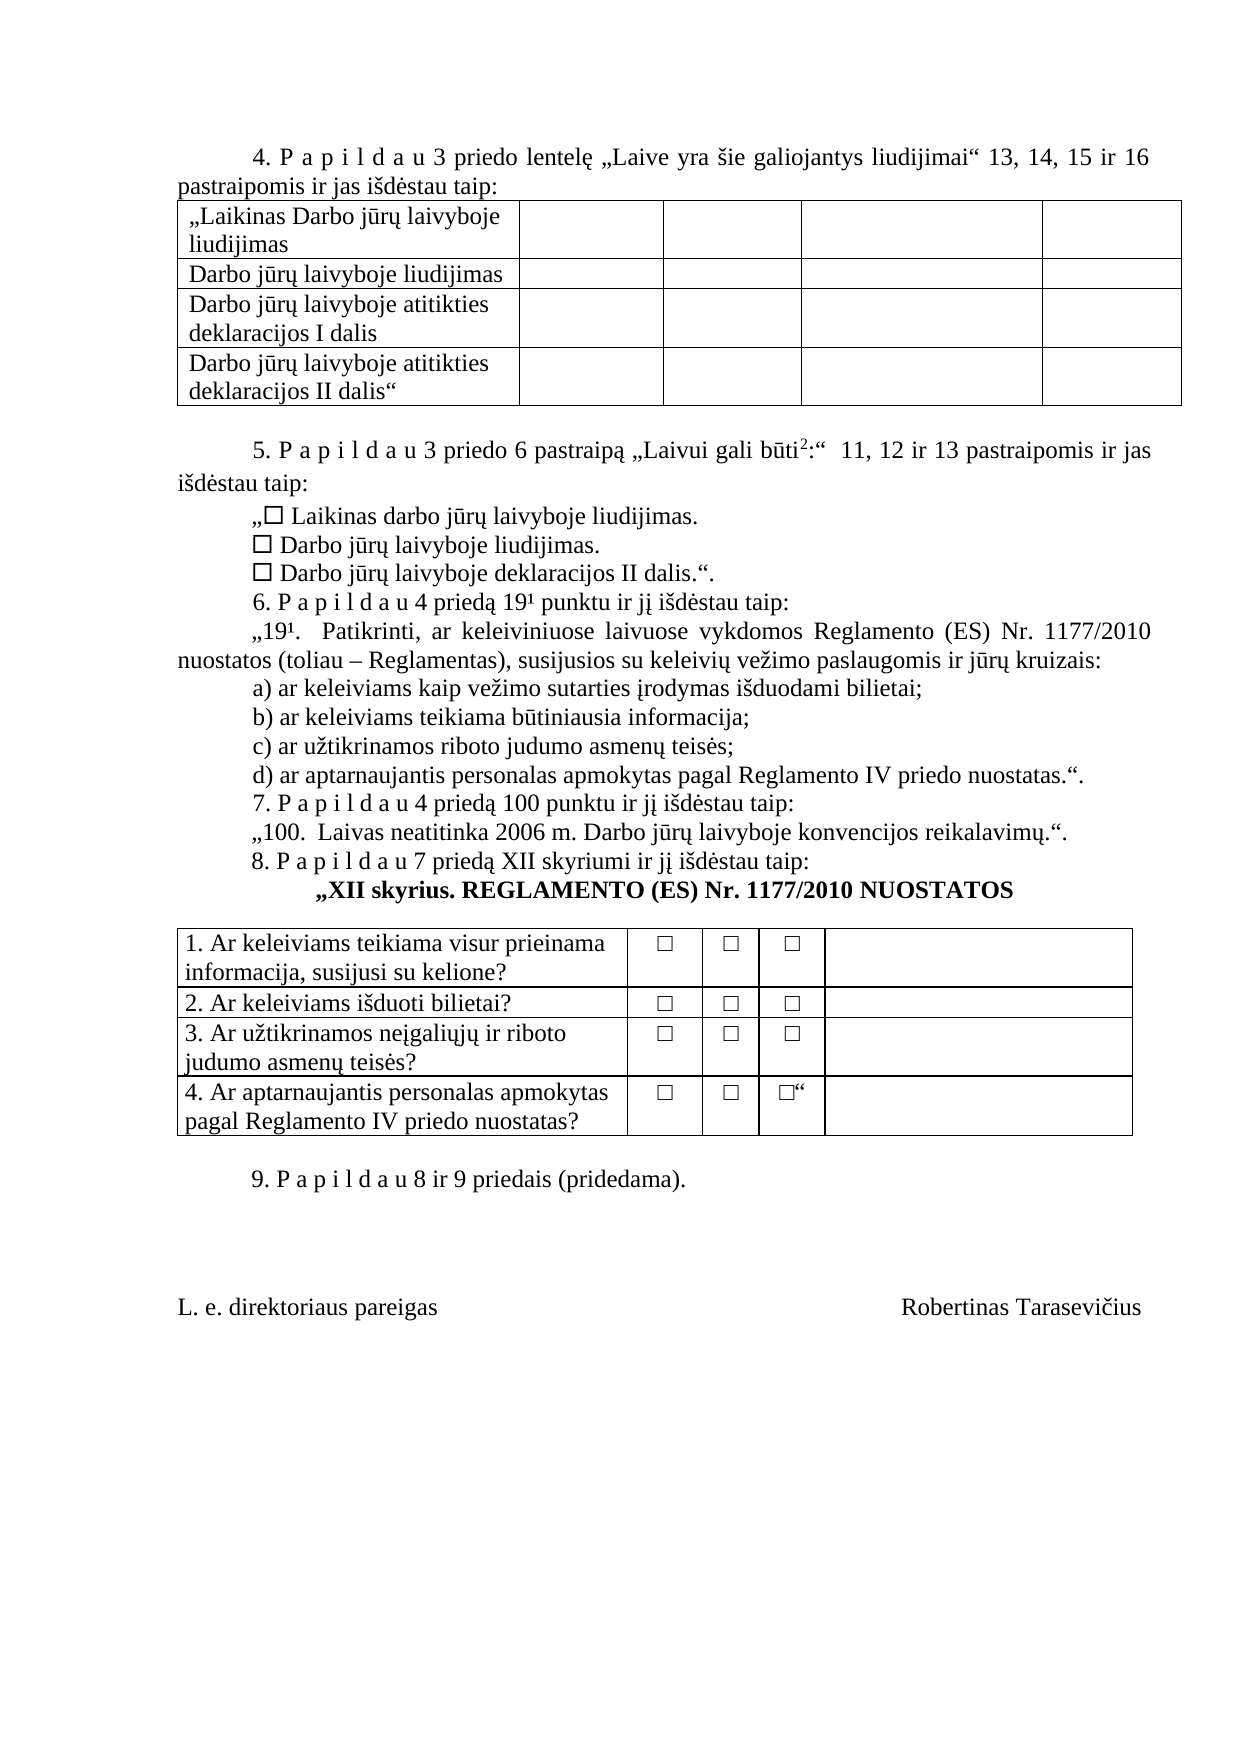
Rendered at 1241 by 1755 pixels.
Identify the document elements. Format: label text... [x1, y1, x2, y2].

table_cell [826, 1018, 1132, 1075]
table_cell [1043, 289, 1181, 347]
table_header □ [703, 929, 758, 986]
text 5. P a p i l d a u 3 priedo 6 pastraipą „Laivui gali būti2:“ 11, 12 ir 13 pastraipomis ir jas išdėstau taip: [177, 435, 1152, 497]
table_cell 4. Ar aptarnaujantis personalas apmokytas pagal Reglamento IV priedo nuostatas? [178, 1077, 627, 1134]
table_cell [802, 289, 1042, 347]
table_cell □ [703, 988, 758, 1016]
table_cell □ [628, 1018, 702, 1075]
table_header [802, 201, 1042, 258]
table_cell [664, 289, 801, 347]
table_cell [802, 348, 1042, 405]
table_cell □ [703, 1077, 758, 1134]
table_cell [802, 259, 1042, 288]
text d) ar aptarnaujantis personalas apmokytas pagal Reglamento IV priedo nuostatas.“. [252, 760, 1152, 788]
table_cell □ [760, 988, 824, 1016]
text „100. Laivas neatitinka 2006 m. Darbo jūrų laivyboje konvencijos reikalavimų.“. [177, 817, 1152, 846]
table_header 1. Ar keleiviams teikiama visur prieinama informacija, susijusi su kelione? [178, 929, 627, 986]
table_cell [1043, 259, 1181, 288]
table_cell Darbo jūrų laivyboje atitikties deklaracijos II dalis“ [178, 348, 519, 405]
table_cell □ [703, 1018, 758, 1075]
text „XII skyrius. REGLAMENTO (ES) Nr. 1177/2010 NUOSTATOS [177, 875, 1152, 903]
table_cell Darbo jūrų laivyboje atitikties deklaracijos I dalis [178, 289, 519, 347]
text b) ar keleiviams teikiama būtiniausia informacija; [252, 702, 1152, 731]
table_cell □“ [760, 1077, 824, 1134]
table_header [1043, 201, 1181, 258]
text „19¹. Patikrinti, ar keleiviniuose laivuose vykdomos Reglamento (ES) Nr. 1177/2010 nuostatos (toliau – Reglamentas), susijusios su keleivių vežimo paslaugomis ir jūrų kruizais: [177, 616, 1152, 673]
text „ Laikinas darbo jūrų laivyboje liudijimas. [177, 501, 1152, 530]
text 4. P a p i l d a u 3 priedo lentelę „Laive yra šie galiojantys liudijimai“ 13, 14, 15 ir 16 pastraipomis ir jas išdėstau taip: [177, 142, 1152, 200]
table_cell [826, 1077, 1132, 1134]
table_cell [664, 348, 801, 405]
table_header [664, 201, 801, 258]
text  Darbo jūrų laivyboje deklaracijos II dalis.“. [177, 558, 1152, 587]
table_cell [826, 988, 1132, 1016]
text 9. P a p i l d a u 8 ir 9 priedais (pridedama). [177, 1164, 1152, 1193]
table_cell [1043, 348, 1181, 405]
table_cell □ [628, 988, 702, 1016]
table_cell 3. Ar užtikrinamos neįgaliųjų ir riboto judumo asmenų teisės? [178, 1018, 627, 1075]
text 8. P a p i l d a u 7 priedą XII skyriumi ir jį išdėstau taip: [177, 846, 1152, 875]
text  Darbo jūrų laivyboje liudijimas. [177, 530, 1152, 558]
table_cell [664, 259, 801, 288]
table_cell [520, 348, 663, 405]
table_header [826, 929, 1132, 986]
text a) ar keleiviams kaip vežimo sutarties įrodymas išduodami bilietai; [252, 673, 1152, 702]
text 7. P a p i l d a u 4 priedą 100 punktu ir jį išdėstau taip: [177, 788, 1152, 817]
table_header „Laikinas Darbo jūrų laivyboje liudijimas [178, 201, 519, 258]
table_cell □ [628, 1077, 702, 1134]
table_cell [520, 289, 663, 347]
text c) ar užtikrinamos riboto judumo asmenų teisės; [252, 731, 1152, 760]
table_header □ [760, 929, 824, 986]
table_cell 2. Ar keleiviams išduoti bilietai? [178, 988, 627, 1016]
text 6. P a p i l d a u 4 priedą 19¹ punktu ir jį išdėstau taip: [177, 587, 1152, 616]
text L. e. direktoriaus pareigas Robertinas Tarasevičius [177, 1292, 1152, 1321]
table_cell Darbo jūrų laivyboje liudijimas [178, 259, 519, 288]
table_cell □ [760, 1018, 824, 1075]
table_header □ [628, 929, 702, 986]
table_cell [520, 259, 663, 288]
table_header [520, 201, 663, 258]
